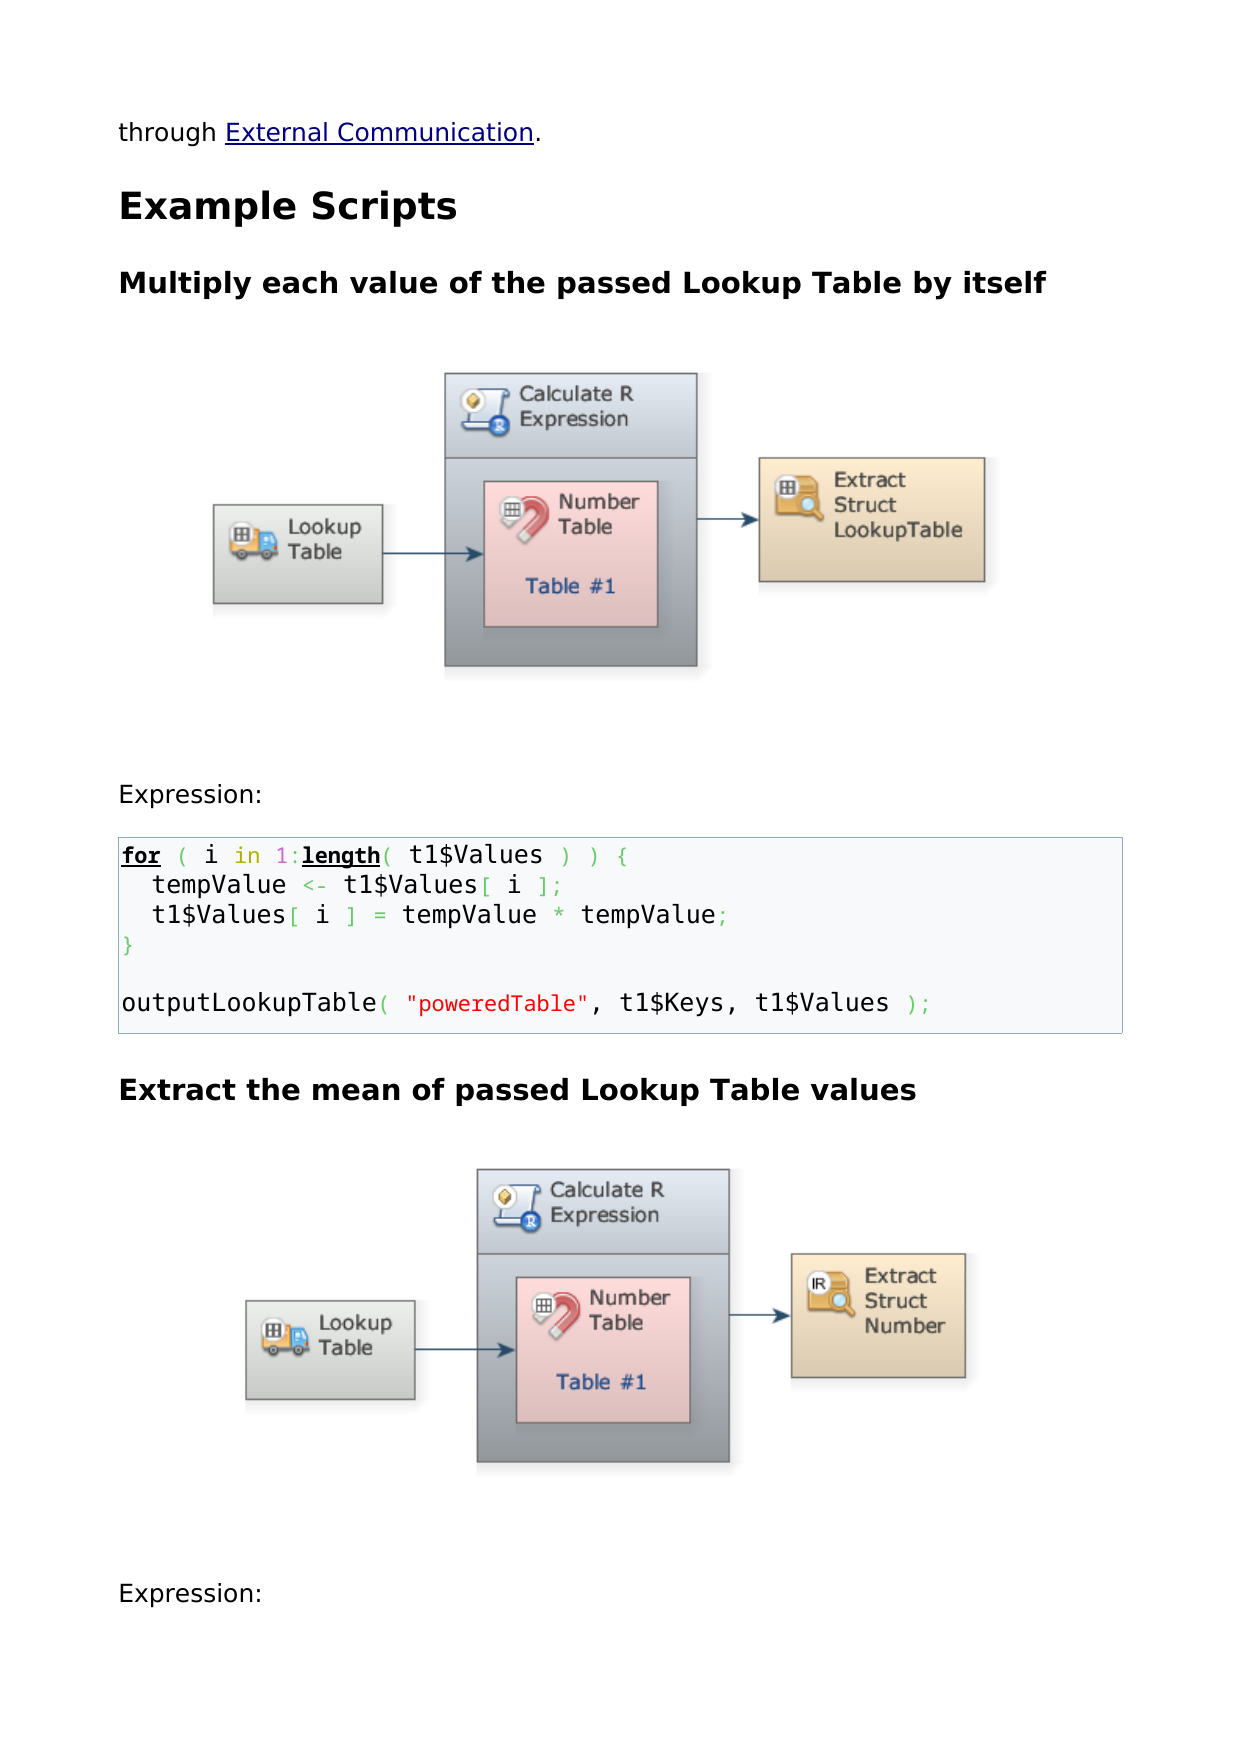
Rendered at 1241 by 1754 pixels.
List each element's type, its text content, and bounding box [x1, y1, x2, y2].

subtitle Extract the mean of passed Lookup Table values [118, 1073, 1122, 1107]
table_header for ( i in 1:length( t1$Values ) ) { tempValue <- t1$Values[ i ]; t1$Values[ i ] = tempValue * tempValue; } outputLookupTable( "poweredTable", t1$Keys, t1$Values ); [119, 838, 1122, 1033]
text through External Communication. [118, 118, 1122, 147]
subtitle Example Scripts [118, 185, 1122, 228]
text Expression: [118, 781, 1122, 810]
text Expression: [118, 1580, 1122, 1609]
picture [135, 312, 1106, 739]
picture [183, 1119, 1057, 1538]
subtitle Multiply each value of the passed Lookup Table by itself [118, 266, 1122, 300]
